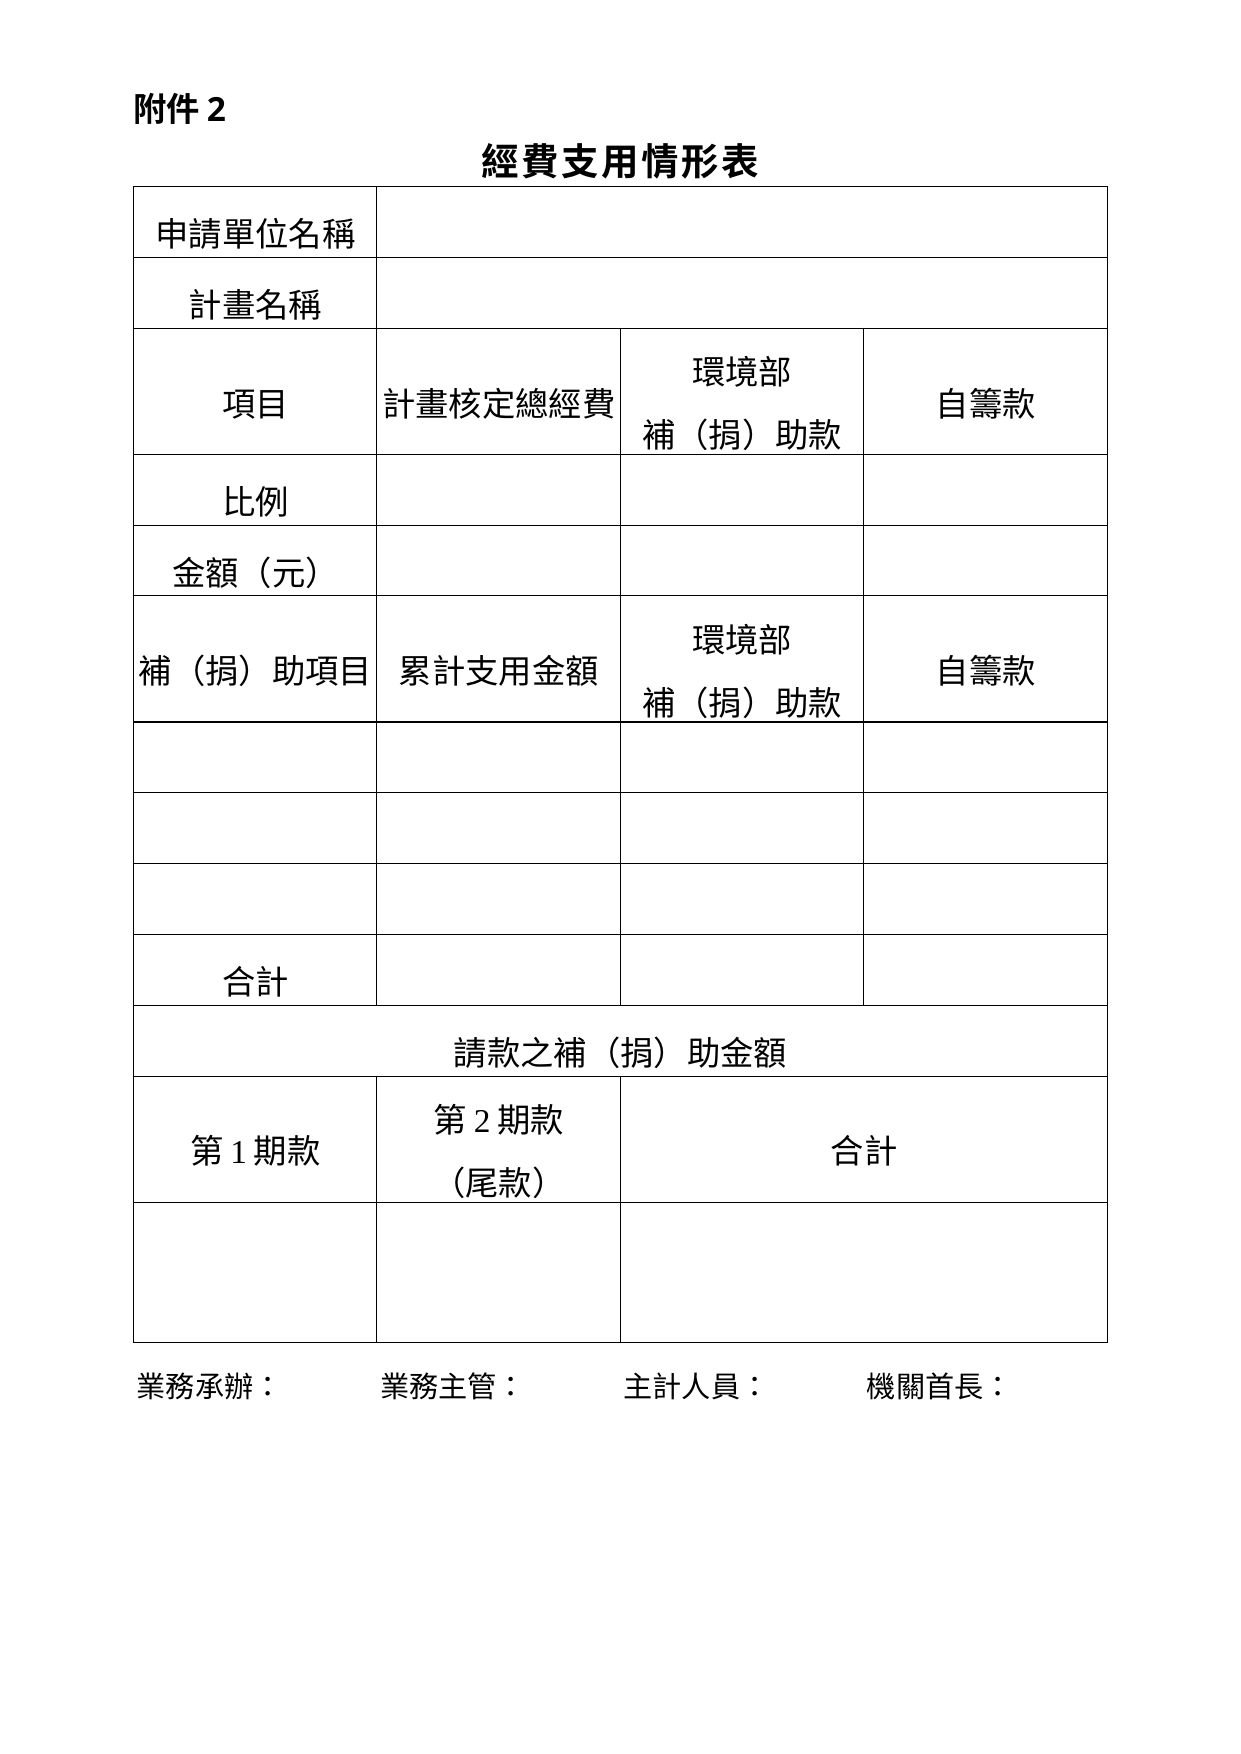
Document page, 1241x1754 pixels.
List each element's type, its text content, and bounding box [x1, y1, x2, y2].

table_cell 第1期款 [134, 1077, 376, 1202]
table_cell [377, 258, 1107, 328]
table_cell 主計人員： [620, 1343, 864, 1405]
table_cell [377, 1203, 620, 1342]
table_cell 請款之補（捐）助金額 [134, 1006, 1107, 1076]
table_cell [134, 864, 376, 934]
table_cell [621, 723, 863, 792]
table_cell [621, 793, 863, 863]
table_cell [377, 864, 620, 934]
table_cell [621, 455, 863, 524]
table_cell 環境部 補（捐）助款 [621, 329, 863, 454]
text 附件2 [133, 83, 1107, 132]
table_header [377, 187, 1107, 257]
table_cell 補（捐）助項目 [134, 596, 376, 721]
table_cell 計畫核定總經費 [377, 329, 620, 454]
table_cell 環境部 補（捐）助款 [621, 596, 863, 721]
table_cell 業務主管： [377, 1343, 620, 1405]
table_cell [134, 1203, 376, 1342]
table_cell [864, 723, 1107, 792]
table_cell [377, 935, 620, 1005]
table_cell [377, 455, 620, 524]
table_cell [621, 526, 863, 595]
table_header 申請單位名稱 [134, 187, 376, 257]
table_cell [864, 935, 1107, 1005]
table_cell [377, 526, 620, 595]
table_cell 自籌款 [864, 329, 1107, 454]
table_cell 比例 [134, 455, 376, 524]
text 經費支用情形表 [133, 132, 1107, 186]
table_cell [864, 526, 1107, 595]
table_cell 合計 [621, 1077, 1107, 1202]
table_cell [134, 723, 376, 792]
table_cell 機關首長： [864, 1343, 1107, 1405]
table_cell [864, 455, 1107, 524]
table_cell 第2期款 （尾款） [377, 1077, 620, 1202]
table_cell 項目 [134, 329, 376, 454]
table_cell [864, 864, 1107, 934]
table_cell [621, 935, 863, 1005]
table_cell [621, 1203, 1107, 1342]
table_cell 自籌款 [864, 596, 1107, 721]
table_cell [377, 723, 620, 792]
table_cell 累計支用金額 [377, 596, 620, 721]
table_cell 計畫名稱 [134, 258, 376, 328]
table_cell [621, 864, 863, 934]
table_cell [377, 793, 620, 863]
table_cell 業務承辦： [134, 1343, 377, 1405]
table_cell 金額（元） [134, 526, 376, 595]
table_cell 合計 [134, 935, 376, 1005]
table_cell [864, 793, 1107, 863]
table_cell [134, 793, 376, 863]
